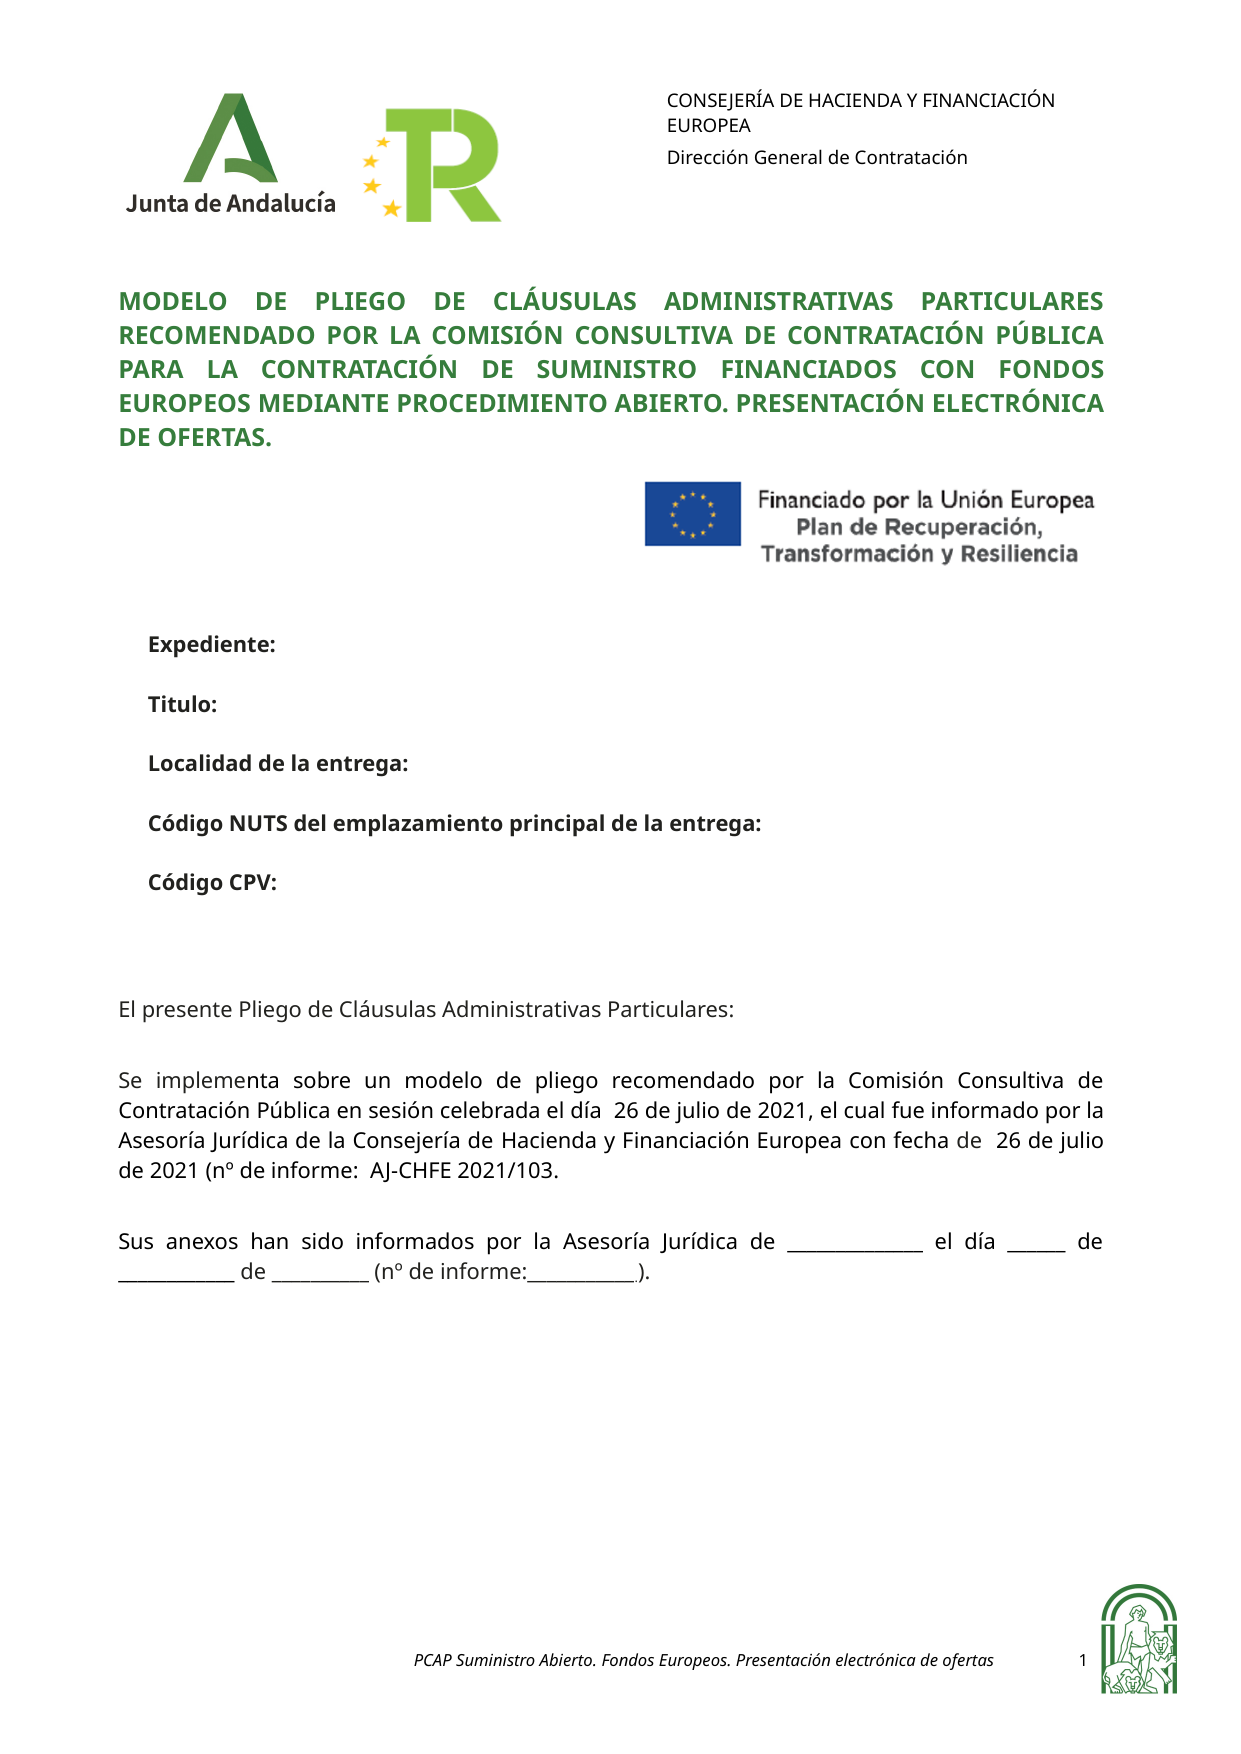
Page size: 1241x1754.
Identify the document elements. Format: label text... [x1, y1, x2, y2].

text Dirección General de Contratación [667, 144, 1100, 170]
picture [1100, 1582, 1178, 1695]
text El presente Pliego de Cláusulas Administrativas Particulares: [118, 994, 1104, 1024]
picture [106, 78, 518, 228]
text Código CPV: [148, 867, 1104, 897]
subtitle [667, 67, 1100, 87]
text CONSEJERÍA DE HACIENDA Y FINANCIACIÓN EUROPEA [667, 87, 1100, 138]
list Sus anexos han sido informados por la Asesoría Jurídica de ______________ el día ______ de ____________ de __________ (nº de informe:___________.). [118, 1226, 1104, 1286]
picture [620, 463, 1100, 593]
text Expediente: [148, 629, 1104, 659]
list Se implementa sobre un modelo de pliego recomendado por la Comisión Consultiva de Contratación Pública en sesión celebrada el día 26 de julio de 2021, el cual fue informado por la Asesoría Jurídica de la Consejería de Hacienda y Financiación Europea con fecha de 26 de julio de 2021 (nº de informe: AJ-CHFE 2021/103. [118, 1065, 1104, 1184]
subtitle MODELO DE PLIEGO DE CLÁUSULAS ADMINISTRATIVAS PARTICULARES RECOMENDADO POR LA COMISIÓN CONSULTIVA DE CONTRATACIÓN PÚBLICA PARA LA CONTRATACIÓN DE SUMINISTRO FINANCIADOS CON FONDOS EUROPEOS MEDIANTE PROCEDIMIENTO ABIERTO. PRESENTACIÓN ELECTRÓNICA DE OFERTAS. [118, 283, 1104, 454]
text Titulo: [148, 688, 1104, 718]
text Código NUTS del emplazamiento principal de la entrega: [148, 808, 1104, 837]
text Localidad de la entrega: [148, 748, 1104, 778]
subtitle [667, 170, 1100, 190]
